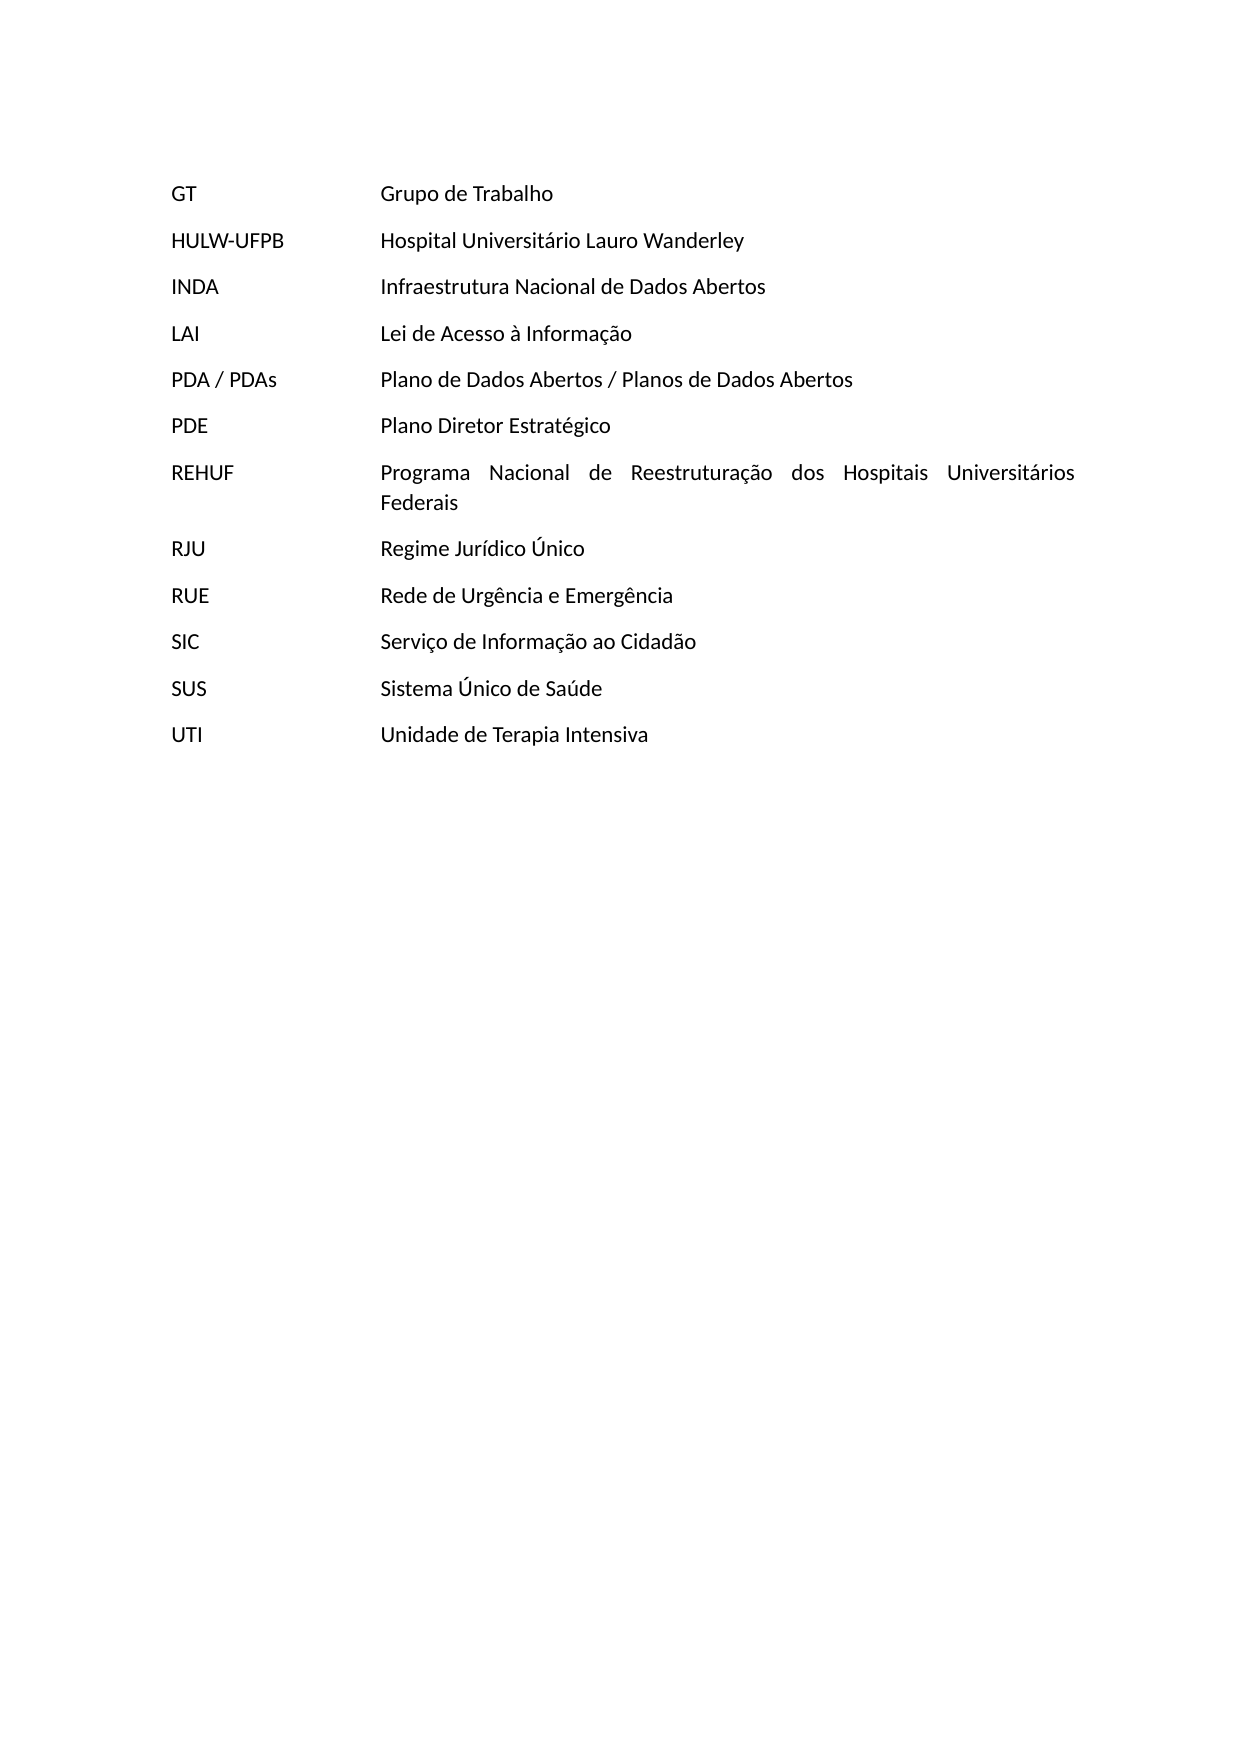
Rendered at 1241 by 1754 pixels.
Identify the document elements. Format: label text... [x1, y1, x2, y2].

table_cell INDA [160, 272, 369, 319]
table_cell PDA / PDAs [160, 365, 369, 412]
table_cell Grupo de Trabalho [369, 179, 1087, 226]
table_cell Sistema Único de Saúde [369, 674, 1087, 720]
table_cell Hospital Universitário Lauro Wanderley [369, 226, 1087, 272]
table_cell Regime Jurídico Único [369, 535, 1087, 581]
table_cell Plano Diretor Estratégico [369, 412, 1087, 458]
table_cell LAI [160, 319, 369, 365]
table_cell PDE [160, 412, 369, 458]
table_cell Lei de Acesso à Informação [369, 319, 1087, 365]
table_cell Plano de Dados Abertos / Planos de Dados Abertos [369, 365, 1087, 412]
table_cell UTI [160, 720, 369, 767]
table_cell Serviço de Informação ao Cidadão [369, 628, 1087, 674]
table_cell GT [160, 179, 369, 226]
table_cell HULW-UFPB [160, 226, 369, 272]
table_cell [369, 133, 1087, 179]
table_cell REHUF [160, 458, 369, 534]
table_cell Unidade de Terapia Intensiva [369, 720, 1087, 767]
table_cell [160, 133, 369, 179]
table_cell SUS [160, 674, 369, 720]
table_cell Programa Nacional de Reestruturação dos Hospitais Universitários Federais [369, 458, 1087, 534]
table_cell Rede de Urgência e Emergência [369, 581, 1087, 627]
table_cell RJU [160, 535, 369, 581]
table_cell SIC [160, 628, 369, 674]
table_cell RUE [160, 581, 369, 627]
table_cell Infraestrutura Nacional de Dados Abertos [369, 272, 1087, 319]
